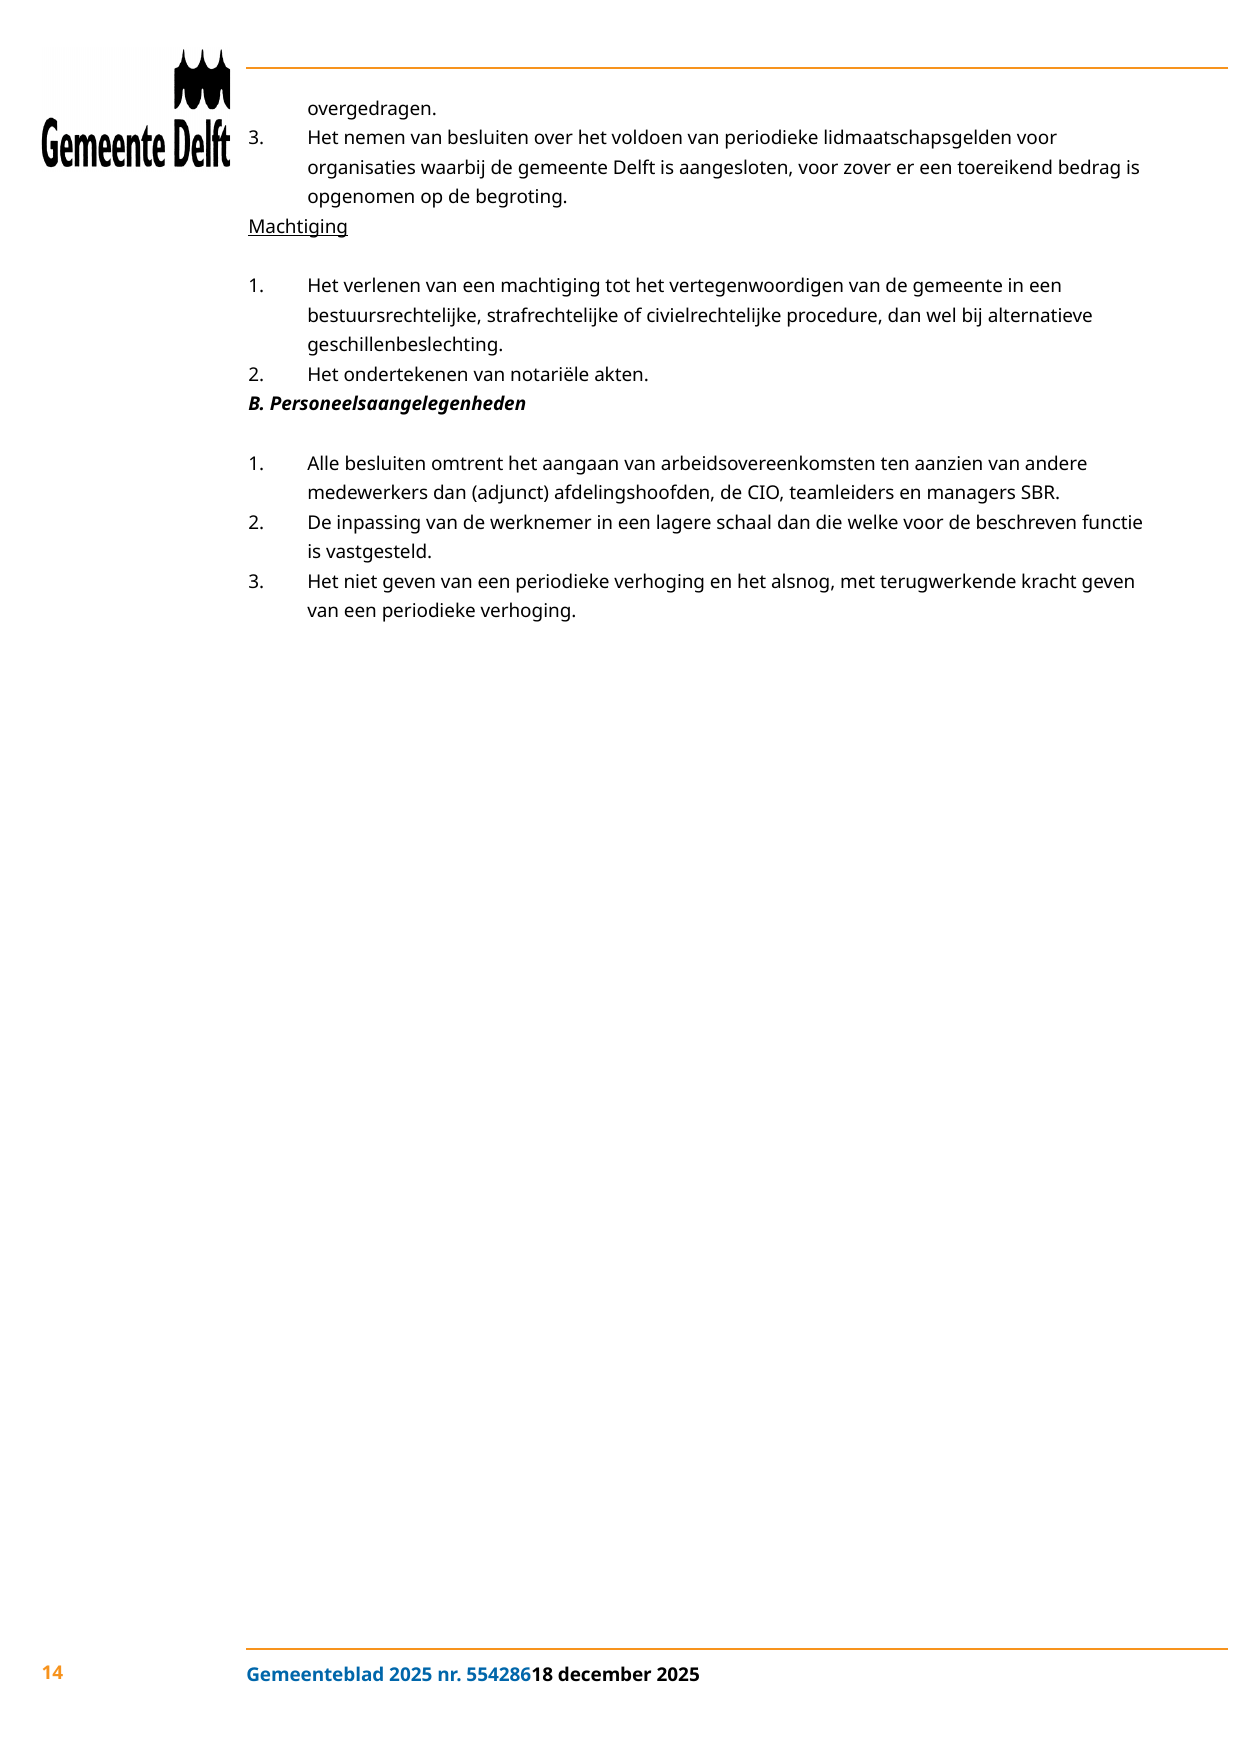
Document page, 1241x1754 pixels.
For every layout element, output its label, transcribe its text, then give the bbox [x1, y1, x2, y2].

text B. Personeelsaangelegenheden [248, 391, 1152, 416]
list Het niet geven van een periodieke verhoging en het alsnog, met terugwerkende kracht geven van een periodieke verhoging. [248, 568, 1152, 623]
picture [41, 47, 231, 172]
list Het verlenen van een machtiging tot het vertegenwoordigen van de gemeente in een bestuursrechtelijke, strafrechtelijke of civielrechtelijke procedure, dan wel bij alternatieve geschillenbeslechting. [248, 272, 1152, 357]
list De inpassing van de werknemer in een lagere schaal dan die welke voor de beschreven functie is vastgesteld. [248, 509, 1152, 564]
list Alle besluiten omtrent het aangaan van arbeidsovereenkomsten ten aanzien van andere medewerkers dan (adjunct) afdelingshoofden, de CIO, teamleiders en managers SBR. [248, 450, 1152, 505]
text Machtiging [248, 213, 1152, 239]
list Het nemen van besluiten over het voldoen van periodieke lidmaatschapsgelden voor organisaties waarbij de gemeente Delft is aangesloten, voor zover er een toereikend bedrag is opgenomen op de begroting. [248, 124, 1152, 209]
list Het ondertekenen van notariële akten. [248, 361, 1152, 387]
list overgedragen. [248, 95, 1152, 121]
